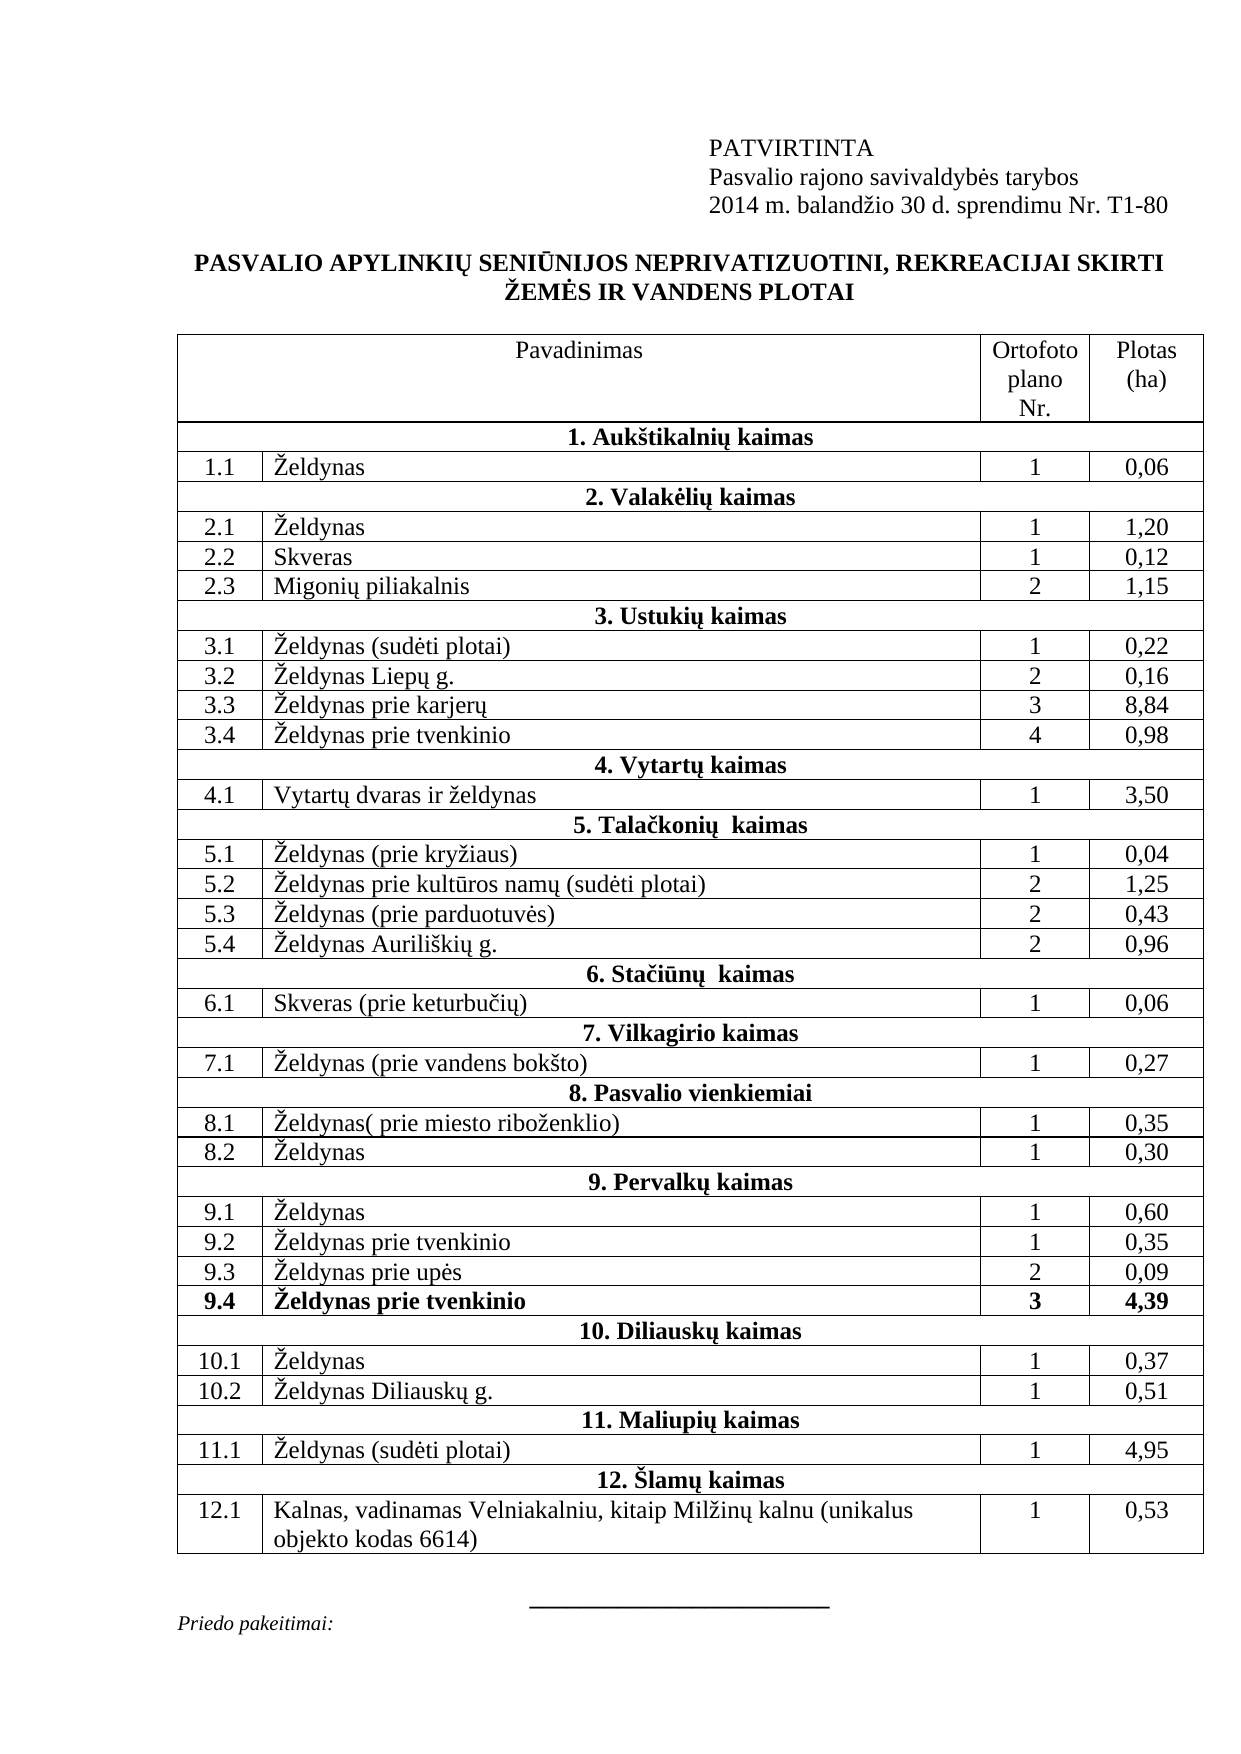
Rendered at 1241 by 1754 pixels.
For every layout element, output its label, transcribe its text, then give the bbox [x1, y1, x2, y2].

table_cell 0,27 [1090, 1048, 1203, 1077]
table_cell 1. Aukštikalnių kaimas [178, 423, 1203, 451]
table_cell 4,95 [1090, 1435, 1203, 1464]
table_cell 1 [981, 542, 1089, 570]
table_cell 3,50 [1090, 780, 1203, 809]
table_cell 4.1 [178, 780, 262, 809]
table_cell 1 [981, 1346, 1089, 1375]
table_cell 3.2 [178, 661, 262, 689]
table_cell 2 [981, 1257, 1089, 1285]
table_cell 4 [981, 720, 1089, 749]
table_cell Kalnas, vadinamas Velniakalniu, kitaip Milžinų kalnu (unikalus objekto kodas 6614) [263, 1495, 980, 1552]
table_cell 12.1 [178, 1495, 262, 1552]
table_cell 10.1 [178, 1346, 262, 1375]
table_cell Želdynas (prie parduotuvės) [263, 899, 980, 928]
table_cell 3. Ustukių kaimas [178, 601, 1203, 630]
table_cell Želdynas prie kultūros namų (sudėti plotai) [263, 869, 980, 898]
text PASVALIO APYLINKIŲ SENIŪNIJOS NEPRIVATIZUOTINI, REKREACIJAI SKIRTI ŽEMĖS IR VANDENS PLOTAI [177, 248, 1181, 305]
table_cell 2 [981, 869, 1089, 898]
table_cell 8. Pasvalio vienkiemiai [178, 1078, 1203, 1107]
table_cell Želdynas [263, 452, 980, 481]
table_cell Skveras (prie keturbučių) [263, 989, 980, 1017]
table_cell 1 [981, 1376, 1089, 1404]
table_cell 0,06 [1090, 989, 1203, 1017]
table_cell Skveras [263, 542, 980, 570]
table_cell 8.1 [178, 1108, 262, 1136]
table_cell 1 [981, 1227, 1089, 1256]
table_cell 6. Stačiūnų kaimas [178, 959, 1203, 987]
table_cell 9.2 [178, 1227, 262, 1256]
table_cell 2. Valakėlių kaimas [178, 482, 1203, 511]
table_cell Želdynas (sudėti plotai) [263, 1435, 980, 1464]
text PATVIRTINTA [709, 133, 1181, 162]
table_cell 0,35 [1090, 1108, 1203, 1136]
table_cell 7. Vilkagirio kaimas [178, 1018, 1203, 1047]
table_cell 8.2 [178, 1138, 262, 1166]
table_cell 0,22 [1090, 631, 1203, 660]
table_cell 1.1 [178, 452, 262, 481]
table_cell Želdynas prie karjerų [263, 691, 980, 719]
table_cell 3 [981, 1286, 1089, 1315]
table_cell 5.3 [178, 899, 262, 928]
table_cell 5. Talačkonių kaimas [178, 810, 1203, 838]
table_cell 3.1 [178, 631, 262, 660]
table_cell 3.3 [178, 691, 262, 719]
table_cell Želdynas Liepų g. [263, 661, 980, 689]
table_cell 7.1 [178, 1048, 262, 1077]
table_cell 11.1 [178, 1435, 262, 1464]
table_cell Želdynas prie tvenkinio [263, 720, 980, 749]
table_cell 2.1 [178, 512, 262, 541]
text 2014 m. balandžio 30 d. sprendimu Nr. T1-80 [709, 190, 1181, 219]
table_cell 1 [981, 1108, 1089, 1136]
table_cell 8,84 [1090, 691, 1203, 719]
table_cell Želdynas [263, 512, 980, 541]
table_cell 1 [981, 512, 1089, 541]
table_cell 0,96 [1090, 929, 1203, 958]
table_cell 11. Maliupių kaimas [178, 1406, 1203, 1434]
table_cell 0,51 [1090, 1376, 1203, 1404]
table_cell 1,25 [1090, 869, 1203, 898]
table_cell Želdynas prie tvenkinio [263, 1286, 980, 1315]
table_cell Želdynas (prie kryžiaus) [263, 840, 980, 868]
table_cell 0,53 [1090, 1495, 1203, 1552]
table_cell 1 [981, 1197, 1089, 1226]
table_cell 1 [981, 1495, 1089, 1552]
table_cell Želdynas [263, 1346, 980, 1375]
table_header Plotas (ha) [1090, 335, 1203, 421]
table_cell Želdynas prie upės [263, 1257, 980, 1285]
table_cell 0,04 [1090, 840, 1203, 868]
table_cell 1 [981, 1435, 1089, 1464]
table_cell 2 [981, 899, 1089, 928]
table_cell 2 [981, 661, 1089, 689]
table_cell 1 [981, 631, 1089, 660]
text Pasvalio rajono savivaldybės tarybos [709, 162, 1181, 190]
table_cell 10. Diliauskų kaimas [178, 1316, 1203, 1345]
table_cell 0,60 [1090, 1197, 1203, 1226]
table_cell 9.1 [178, 1197, 262, 1226]
table_cell 1 [981, 780, 1089, 809]
table_cell 9.3 [178, 1257, 262, 1285]
table_cell 3 [981, 691, 1089, 719]
table_cell Vytartų dvaras ir želdynas [263, 780, 980, 809]
table_cell 2.2 [178, 542, 262, 570]
table_cell 0,35 [1090, 1227, 1203, 1256]
table_cell 0,30 [1090, 1138, 1203, 1166]
table_cell Želdynas [263, 1197, 980, 1226]
table_cell 1 [981, 1048, 1089, 1077]
table_cell 2 [981, 929, 1089, 958]
table_cell Želdynas (prie vandens bokšto) [263, 1048, 980, 1077]
table_cell 3.4 [178, 720, 262, 749]
table_cell Želdynas( prie miesto riboženklio) [263, 1108, 980, 1136]
table_cell 1 [981, 989, 1089, 1017]
table_cell Želdynas (sudėti plotai) [263, 631, 980, 660]
table_cell 4,39 [1090, 1286, 1203, 1315]
table_cell 0,09 [1090, 1257, 1203, 1285]
table_cell 1,15 [1090, 571, 1203, 600]
table_cell Želdynas [263, 1138, 980, 1166]
table_cell Migonių piliakalnis [263, 571, 980, 600]
table_cell 0,16 [1090, 661, 1203, 689]
table_cell 5.2 [178, 869, 262, 898]
table_cell Želdynas prie tvenkinio [263, 1227, 980, 1256]
table_cell 4. Vytartų kaimas [178, 750, 1203, 779]
text Priedo pakeitimai: [177, 1611, 1181, 1635]
table_cell 2.3 [178, 571, 262, 600]
table_cell 9.4 [178, 1286, 262, 1315]
table_cell 0,98 [1090, 720, 1203, 749]
table_cell 9. Pervalkų kaimas [178, 1167, 1203, 1196]
table_header Pavadinimas [178, 335, 980, 421]
table_cell 0,06 [1090, 452, 1203, 481]
table_cell Želdynas Diliauskų g. [263, 1376, 980, 1404]
table_cell Želdynas Auriliškių g. [263, 929, 980, 958]
table_cell 0,37 [1090, 1346, 1203, 1375]
table_cell 5.4 [178, 929, 262, 958]
table_cell 2 [981, 571, 1089, 600]
table_cell 10.2 [178, 1376, 262, 1404]
table_cell 1 [981, 840, 1089, 868]
table_cell 0,43 [1090, 899, 1203, 928]
table_cell 12. Šlamų kaimas [178, 1465, 1203, 1494]
table_cell 0,12 [1090, 542, 1203, 570]
table_cell 1 [981, 1138, 1089, 1166]
text ________________________ [177, 1582, 1181, 1611]
table_cell 1,20 [1090, 512, 1203, 541]
table_header Ortofoto plano Nr. [981, 335, 1089, 421]
table_cell 5.1 [178, 840, 262, 868]
table_cell 6.1 [178, 989, 262, 1017]
table_cell 1 [981, 452, 1089, 481]
